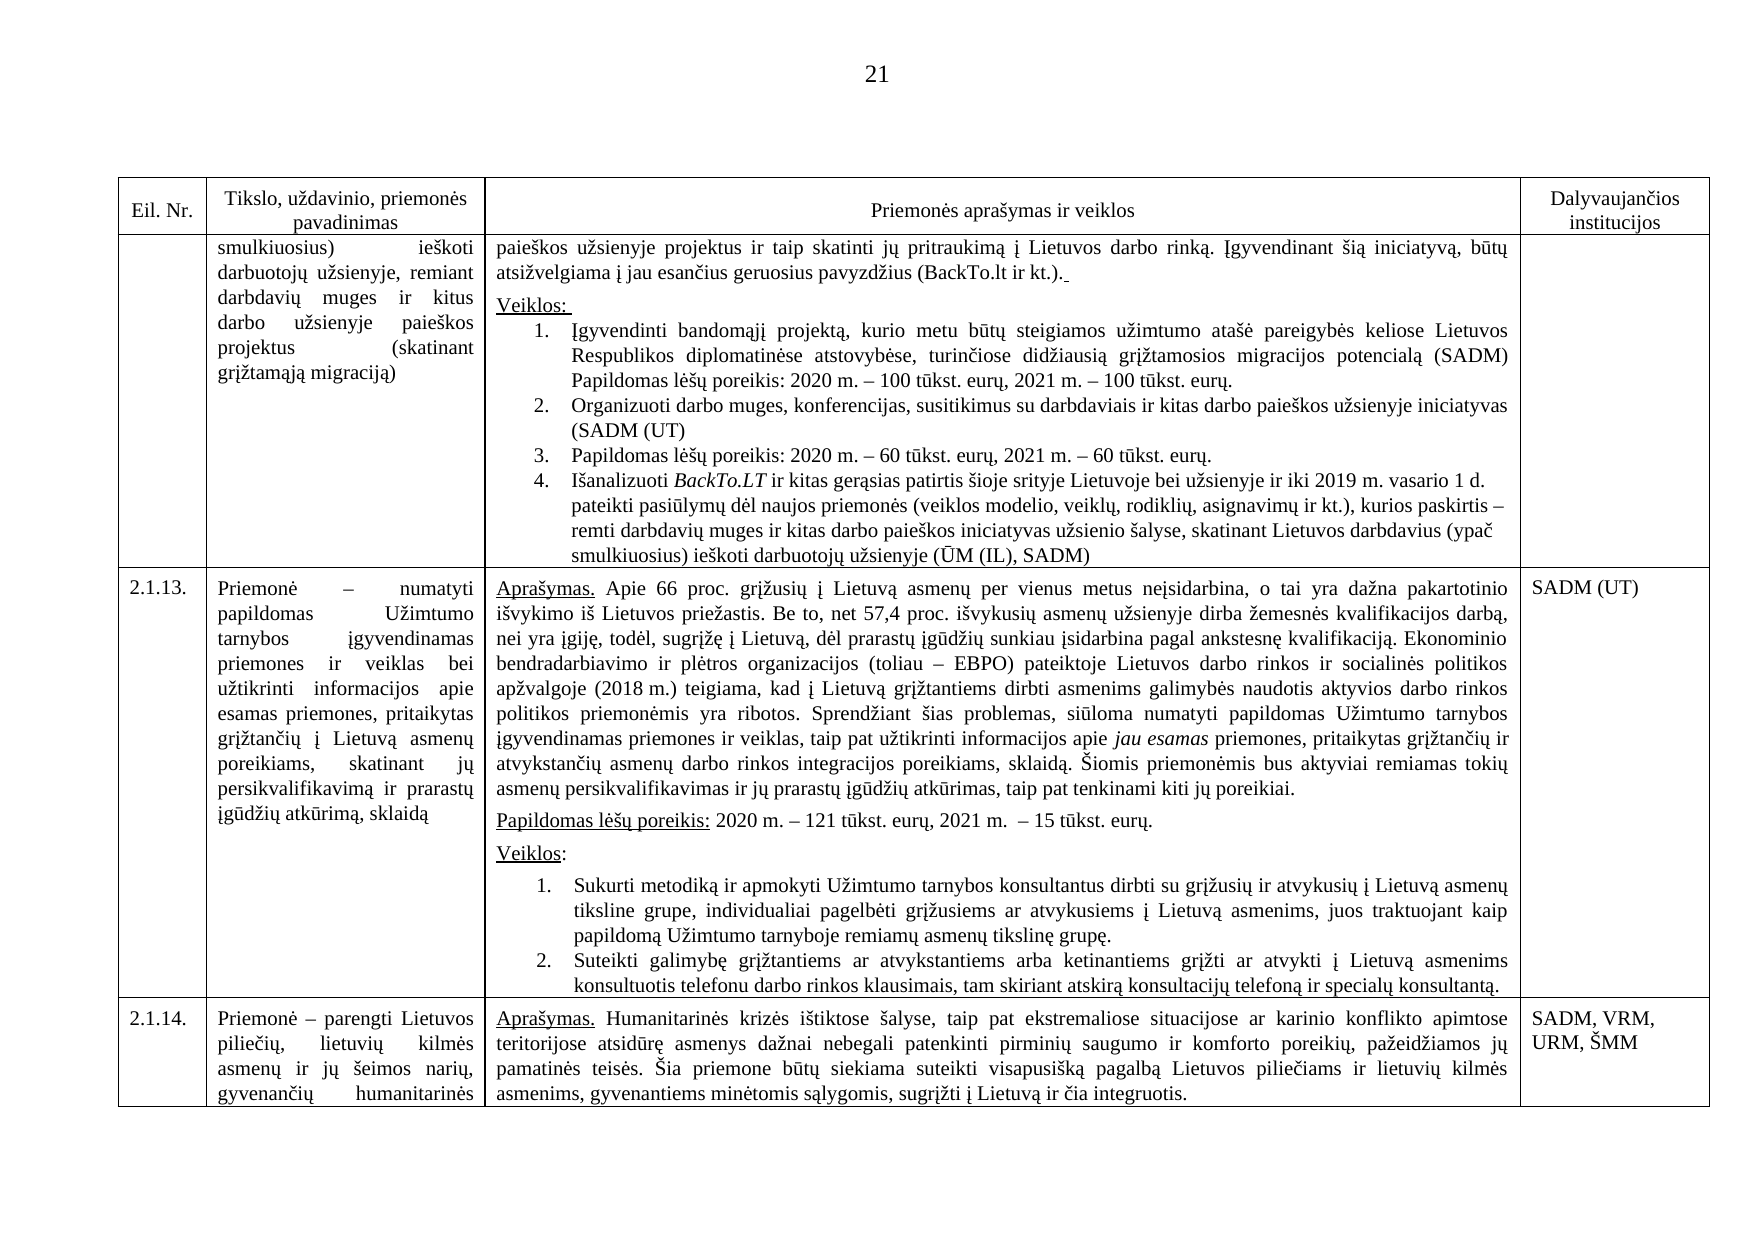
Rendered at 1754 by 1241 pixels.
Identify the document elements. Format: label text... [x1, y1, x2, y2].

table_cell Priemonė – parengti Lietuvos piliečių, lietuvių kilmės asmenų ir jų šeimos narių, gyvenančių humanitarinės [207, 998, 484, 1106]
table_cell Priemonė – numatyti papildomas Užimtumo tarnybos įgyvendinamas priemones ir veiklas bei užtikrinti informacijos apie esamas priemones, pritaikytas grįžtančių į Lietuvą asmenų poreikiams, skatinant jų persikvalifikavimą ir prarastų įgūdžių atkūrimą, sklaidą [207, 568, 484, 997]
table_cell smulkiuosius) ieškoti darbuotojų užsienyje, remiant darbdavių muges ir kitus darbo užsienyje paieškos projektus (skatinant grįžtamąją migraciją) [207, 235, 484, 567]
table_cell paieškos užsienyje projektus ir taip skatinti jų pritraukimą į Lietuvos darbo rinką. Įgyvendinant šią iniciatyvą, būtų atsižvelgiama į jau esančius geruosius pavyzdžius (BackTo.lt ir kt.). Veiklos: 1. Įgyvendinti bandomąjį projektą, kurio metu būtų steigiamos užimtumo atašė pareigybės keliose Lietuvos Respublikos diplomatinėse atstovybėse, turinčiose didžiausią grįžtamosios migracijos potencialą (SADM) Papildomas lėšų poreikis: 2020 m. – 100 tūkst. eurų, 2021 m. – 100 tūkst. eurų. 2. Organizuoti darbo muges, konferencijas, susitikimus su darbdaviais ir kitas darbo paieškos užsienyje iniciatyvas (SADM (UT) 3. Papildomas lėšų poreikis: 2020 m. – 60 tūkst. eurų, 2021 m. – 60 tūkst. eurų. 4. Išanalizuoti BackTo.LT ir kitas gerąsias patirtis šioje srityje Lietuvoje bei užsienyje ir iki 2019 m. vasario 1 d. pateikti pasiūlymų dėl naujos priemonės (veiklos modelio, veiklų, rodiklių, asignavimų ir kt.), kurios paskirtis – remti darbdavių muges ir kitas darbo paieškos iniciatyvas užsienio šalyse, skatinant Lietuvos darbdavius (ypač smulkiuosius) ieškoti darbuotojų užsienyje (ŪM (IL), SADM) [486, 235, 1520, 567]
table_header Priemonės aprašymas ir veiklos [486, 178, 1520, 234]
table_header Dalyvaujančios institucijos [1521, 178, 1709, 234]
table_header Tikslo, uždavinio, priemonės pavadinimas [207, 178, 484, 234]
table_cell SADM (UT) [1521, 568, 1709, 997]
table_header Eil. Nr. [119, 178, 206, 234]
table_cell 2.1.13. [119, 568, 206, 997]
table_cell [1521, 235, 1709, 567]
table_cell SADM, VRM, URM, ŠMM [1521, 998, 1709, 1106]
table_cell 2.1.14. [119, 998, 206, 1106]
table_cell [119, 235, 206, 567]
table_cell Aprašymas. Apie 66 proc. grįžusių į Lietuvą asmenų per vienus metus neįsidarbina, o tai yra dažna pakartotinio išvykimo iš Lietuvos priežastis. Be to, net 57,4 proc. išvykusių asmenų užsienyje dirba žemesnės kvalifikacijos darbą, nei yra įgiję, todėl, sugrįžę į Lietuvą, dėl prarastų įgūdžių sunkiau įsidarbina pagal ankstesnę kvalifikaciją. Ekonominio bendradarbiavimo ir plėtros organizacijos (toliau – EBPO) pateiktoje Lietuvos darbo rinkos ir socialinės politikos apžvalgoje (2018 m.) teigiama, kad į Lietuvą grįžtantiems dirbti asmenims galimybės naudotis aktyvios darbo rinkos politikos priemonėmis yra ribotos. Sprendžiant šias problemas, siūloma numatyti papildomas Užimtumo tarnybos įgyvendinamas priemones ir veiklas, taip pat užtikrinti informacijos apie jau esamas priemones, pritaikytas grįžtančių ir atvykstančių asmenų darbo rinkos integracijos poreikiams, sklaidą. Šiomis priemonėmis bus aktyviai remiamas tokių asmenų persikvalifikavimas ir jų prarastų įgūdžių atkūrimas, taip pat tenkinami kiti jų poreikiai. Papildomas lėšų poreikis: 2020 m. – 121 tūkst. eurų, 2021 m. – 15 tūkst. eurų. Veiklos: 1. Sukurti metodiką ir apmokyti Užimtumo tarnybos konsultantus dirbti su grįžusių ir atvykusių į Lietuvą asmenų tiksline grupe, individualiai pagelbėti grįžusiems ar atvykusiems į Lietuvą asmenims, juos traktuojant kaip papildomą Užimtumo tarnyboje remiamų asmenų tikslinę grupę. 2. Suteikti galimybę grįžtantiems ar atvykstantiems arba ketinantiems grįžti ar atvykti į Lietuvą asmenims konsultuotis telefonu darbo rinkos klausimais, tam skiriant atskirą konsultacijų telefoną ir specialų konsultantą. [486, 568, 1520, 997]
table_cell Aprašymas. Humanitarinės krizės ištiktose šalyse, taip pat ekstremaliose situacijose ar karinio konflikto apimtose teritorijose atsidūrę asmenys dažnai nebegali patenkinti pirminių saugumo ir komforto poreikių, pažeidžiamos jų pamatinės teisės. Šia priemone būtų siekiama suteikti visapusišką pagalbą Lietuvos piliečiams ir lietuvių kilmės asmenims, gyvenantiems minėtomis sąlygomis, sugrįžti į Lietuvą ir čia integruotis. [486, 998, 1520, 1106]
